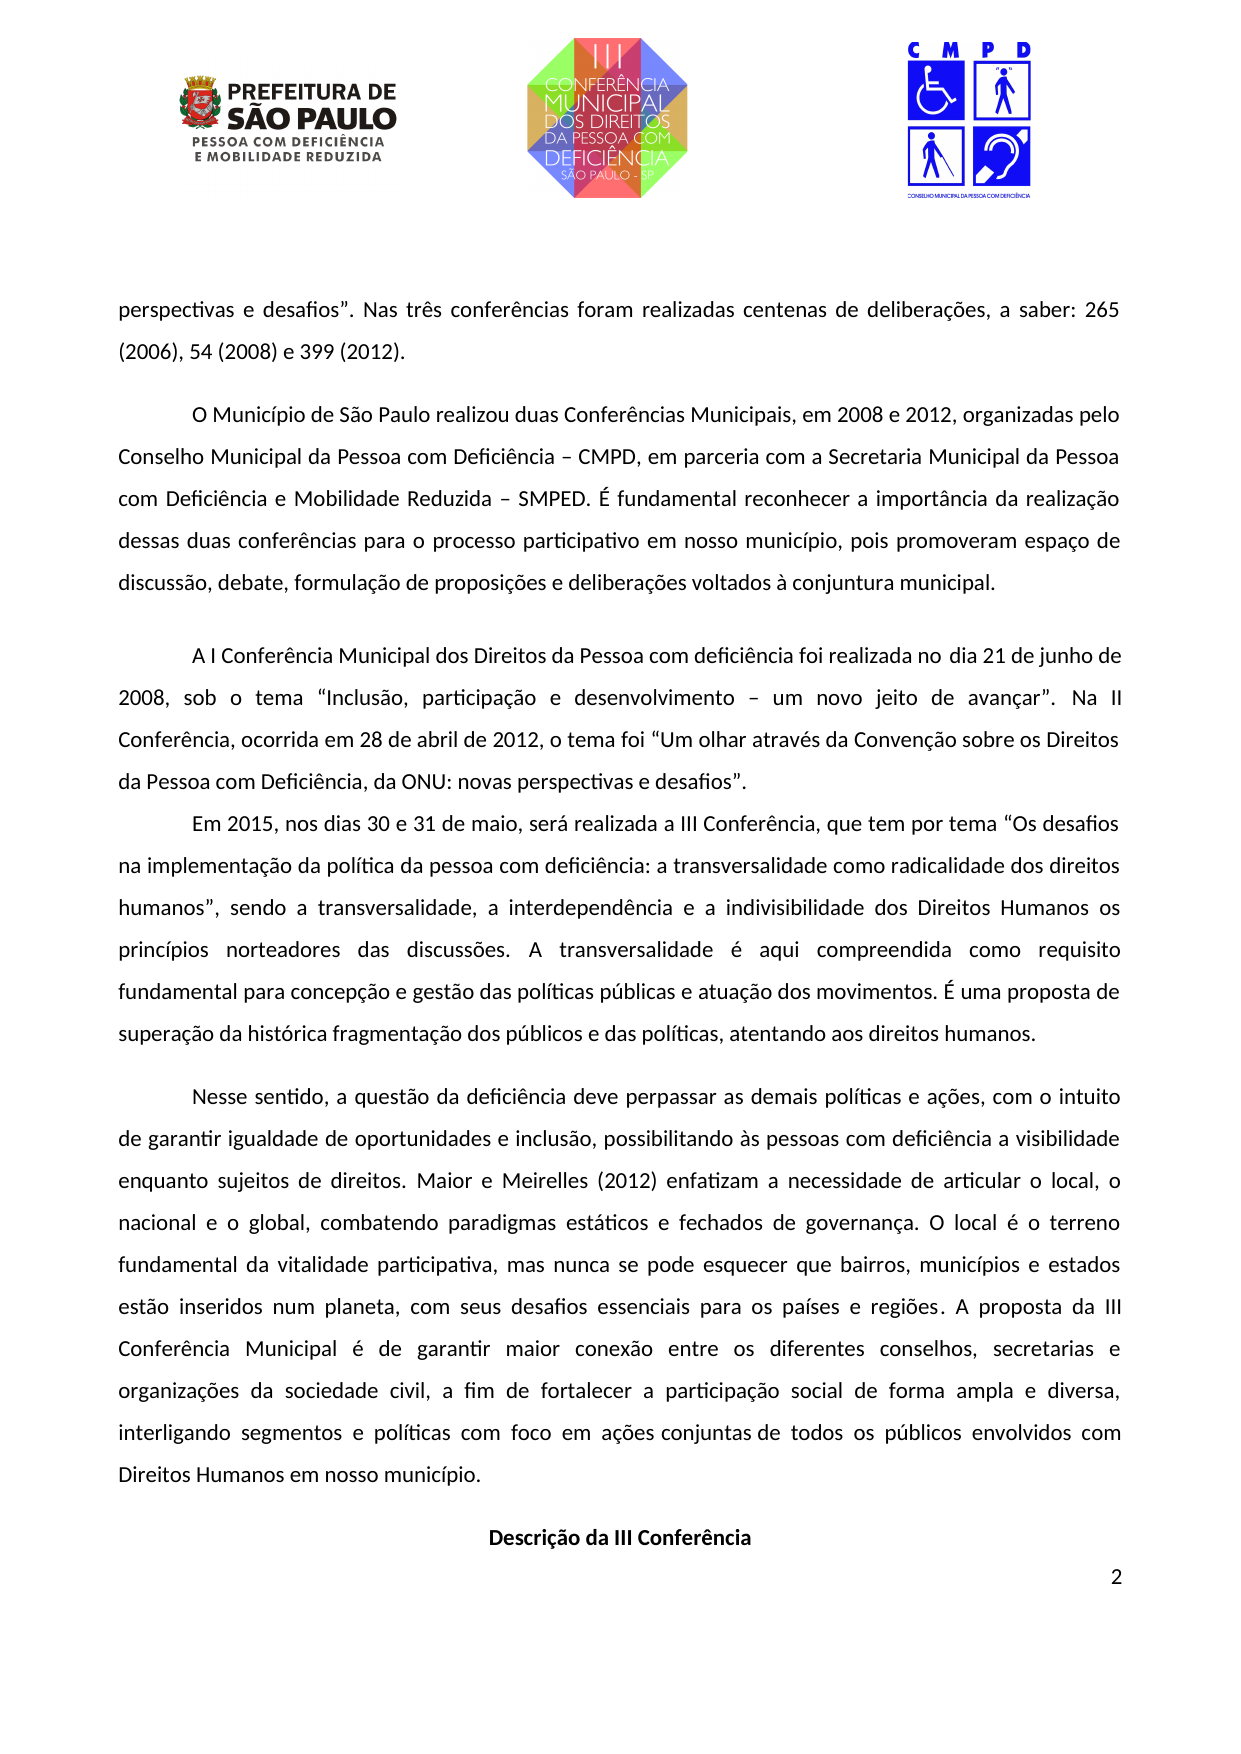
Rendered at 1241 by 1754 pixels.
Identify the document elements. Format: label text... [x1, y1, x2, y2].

text Em 2015, nos dias 30 e 31 de maio, será realizada a III Conferência, que tem por tema “Os desafios na implementação da política da pessoa com deficiência: a transversalidade como radicalidade dos direitos humanos”, sendo a transversalidade, a interdependência e a indivisibilidade dos Direitos Humanos os princípios norteadores das discussões. A transversalidade é aqui compreendida como requisito fundamental para concepção e gestão das políticas públicas e atuação dos movimentos. É uma proposta de superação da histórica fragmentação dos públicos e das políticas, atentando aos direitos humanos. [118, 809, 1122, 1047]
text perspectivas e desafios”. Nas três conferências foram realizadas centenas de deliberações, a saber: 265 (2006), 54 (2008) e 399 (2012). [118, 295, 1122, 365]
text O Município de São Paulo realizou duas Conferências Municipais, em 2008 e 2012, organizadas pelo Conselho Municipal da Pessoa com Deficiência – CMPD, em parceria com a Secretaria Municipal da Pessoa com Deficiência e Mobilidade Reduzida – SMPED. É fundamental reconhecer a importância da realização dessas duas conferências para o processo participativo em nosso município, pois promoveram espaço de discussão, debate, formulação de proposições e deliberações voltados à conjuntura municipal. [118, 400, 1122, 596]
text Nesse sentido, a questão da deficiência deve perpassar as demais políticas e ações, com o intuito de garantir igualdade de oportunidades e inclusão, possibilitando às pessoas com deficiência a visibilidade enquanto sujeitos de direitos. Maior e Meirelles (2012) enfatizam a necessidade de articular o local, o nacional e o global, combatendo paradigmas estáticos e fechados de governança. O local é o terreno fundamental da vitalidade participativa, mas nunca se pode esquecer que bairros, municípios e estados estão inseridos num planeta, com seus desafios essenciais para os países e regiões. A proposta da III Conferência Municipal é de garantir maior conexão entre os diferentes conselhos, secretarias e organizações da sociedade civil, a fim de fortalecer a participação social de forma ampla e diversa, interligando segmentos e políticas com foco em ações conjuntas de todos os públicos envolvidos com Direitos Humanos em nosso município. [118, 1082, 1122, 1488]
text Descrição da III Conferência [118, 1523, 1122, 1551]
text A I Conferência Municipal dos Direitos da Pessoa com deficiência foi realizada no dia 21 de junho de 2008, sob o tema “Inclusão, participação e desenvolvimento – um novo jeito de avançar”. Na II Conferência, ocorrida em 28 de abril de 2012, o tema foi “Um olhar através da Convenção sobre os Direitos da Pessoa com Deficiência, da ONU: novas perspectivas e desafios”. [118, 641, 1122, 795]
